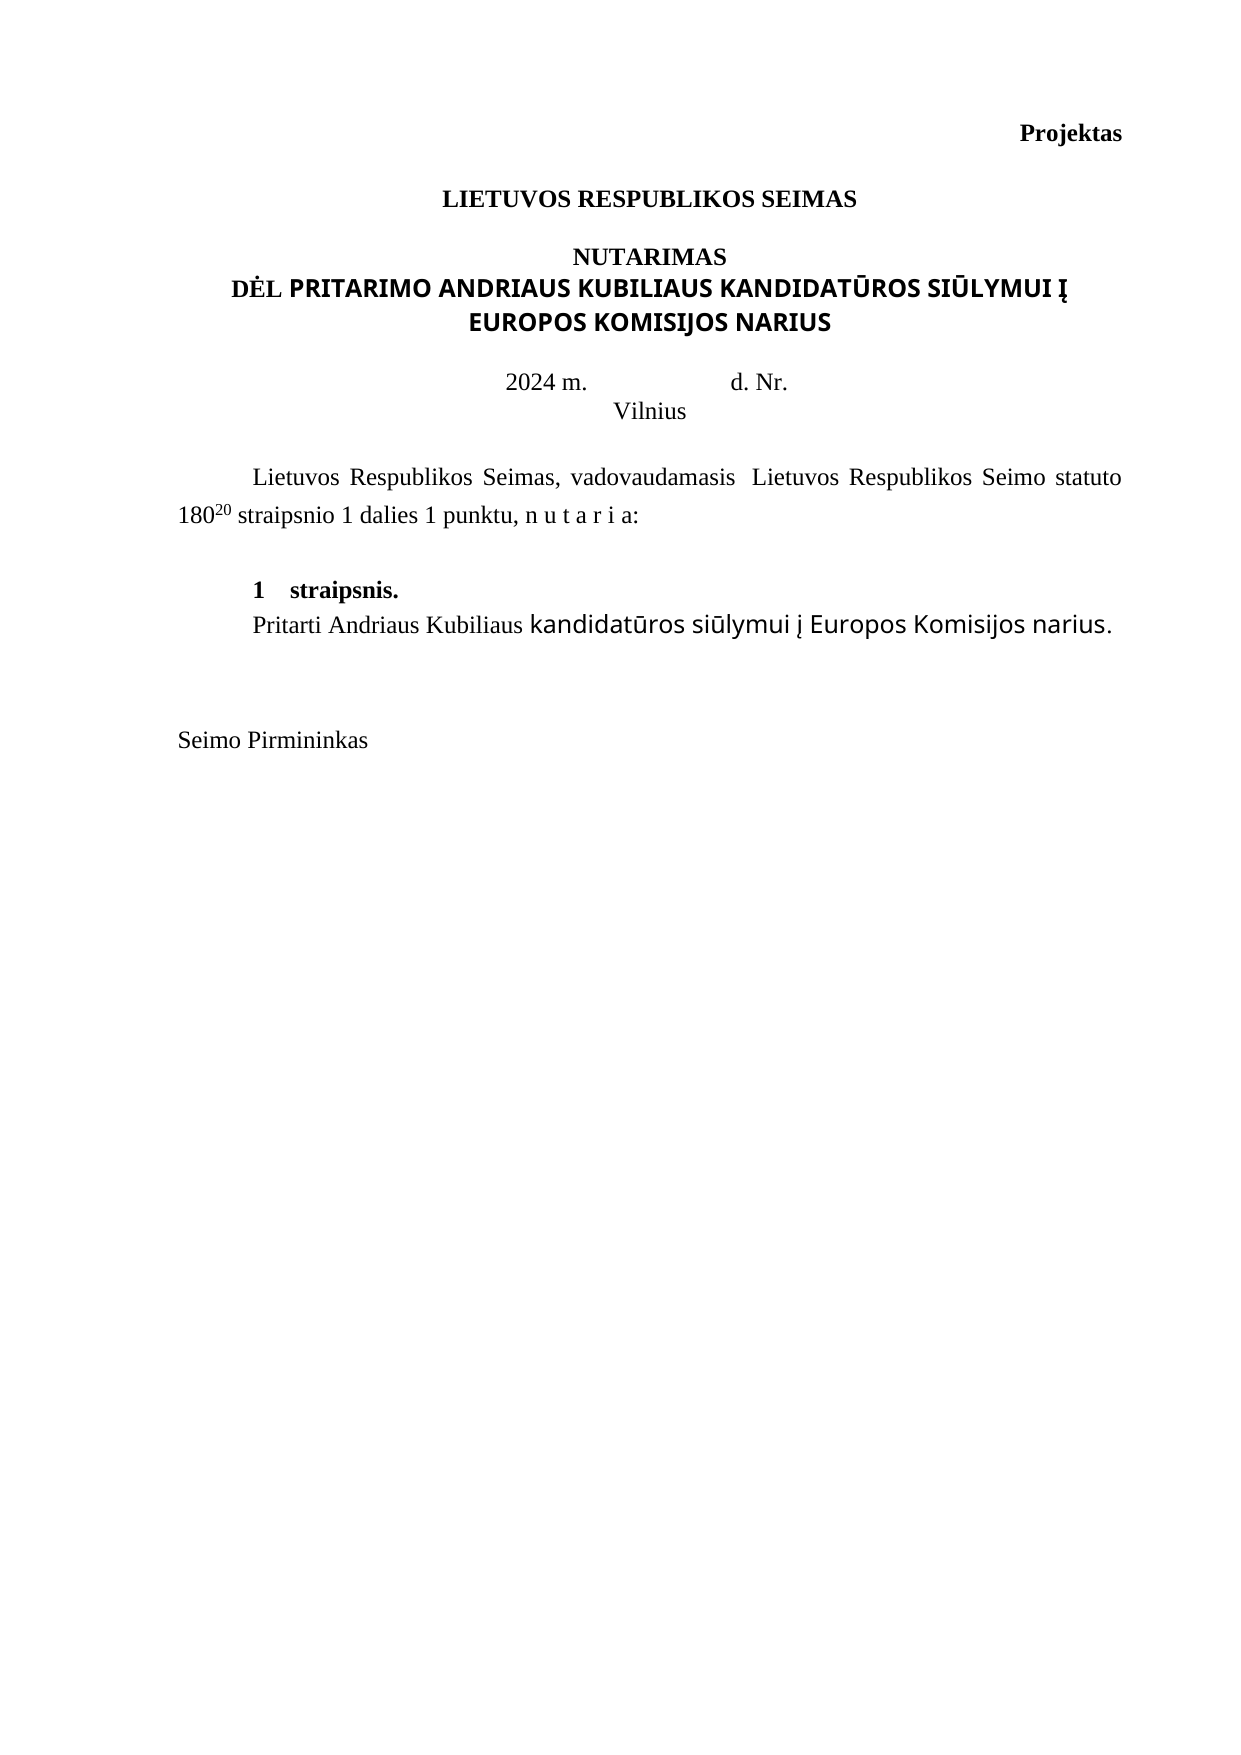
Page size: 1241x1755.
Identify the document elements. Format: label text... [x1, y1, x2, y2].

text DĖL PRITARIMO ANDRIAUS KUBILIAUS KANDIDATŪROS SIŪLYMUI Į EUROPOS KOMISIJOS NARIUS [177, 271, 1122, 339]
text 1 straipsnis. [252, 566, 1122, 604]
text Pritarti Andriaus Kubiliaus kandidatūros siūlymui į Europos Komisijos narius. [177, 604, 1122, 641]
text NUTARIMAS [177, 242, 1122, 271]
text Projektas [177, 118, 1122, 147]
text 2024 m. d. Nr. Vilnius [177, 367, 1122, 425]
text LIETUVOS RESPUBLIKOS SEIMAS [177, 184, 1122, 213]
text Seimo Pirmininkas [177, 716, 1122, 754]
text Lietuvos Respublikos Seimas, vadovaudamasis Lietuvos Respublikos Seimo statuto 18020 straipsnio 1 dalies 1 punktu, nutaria: [177, 454, 1122, 529]
